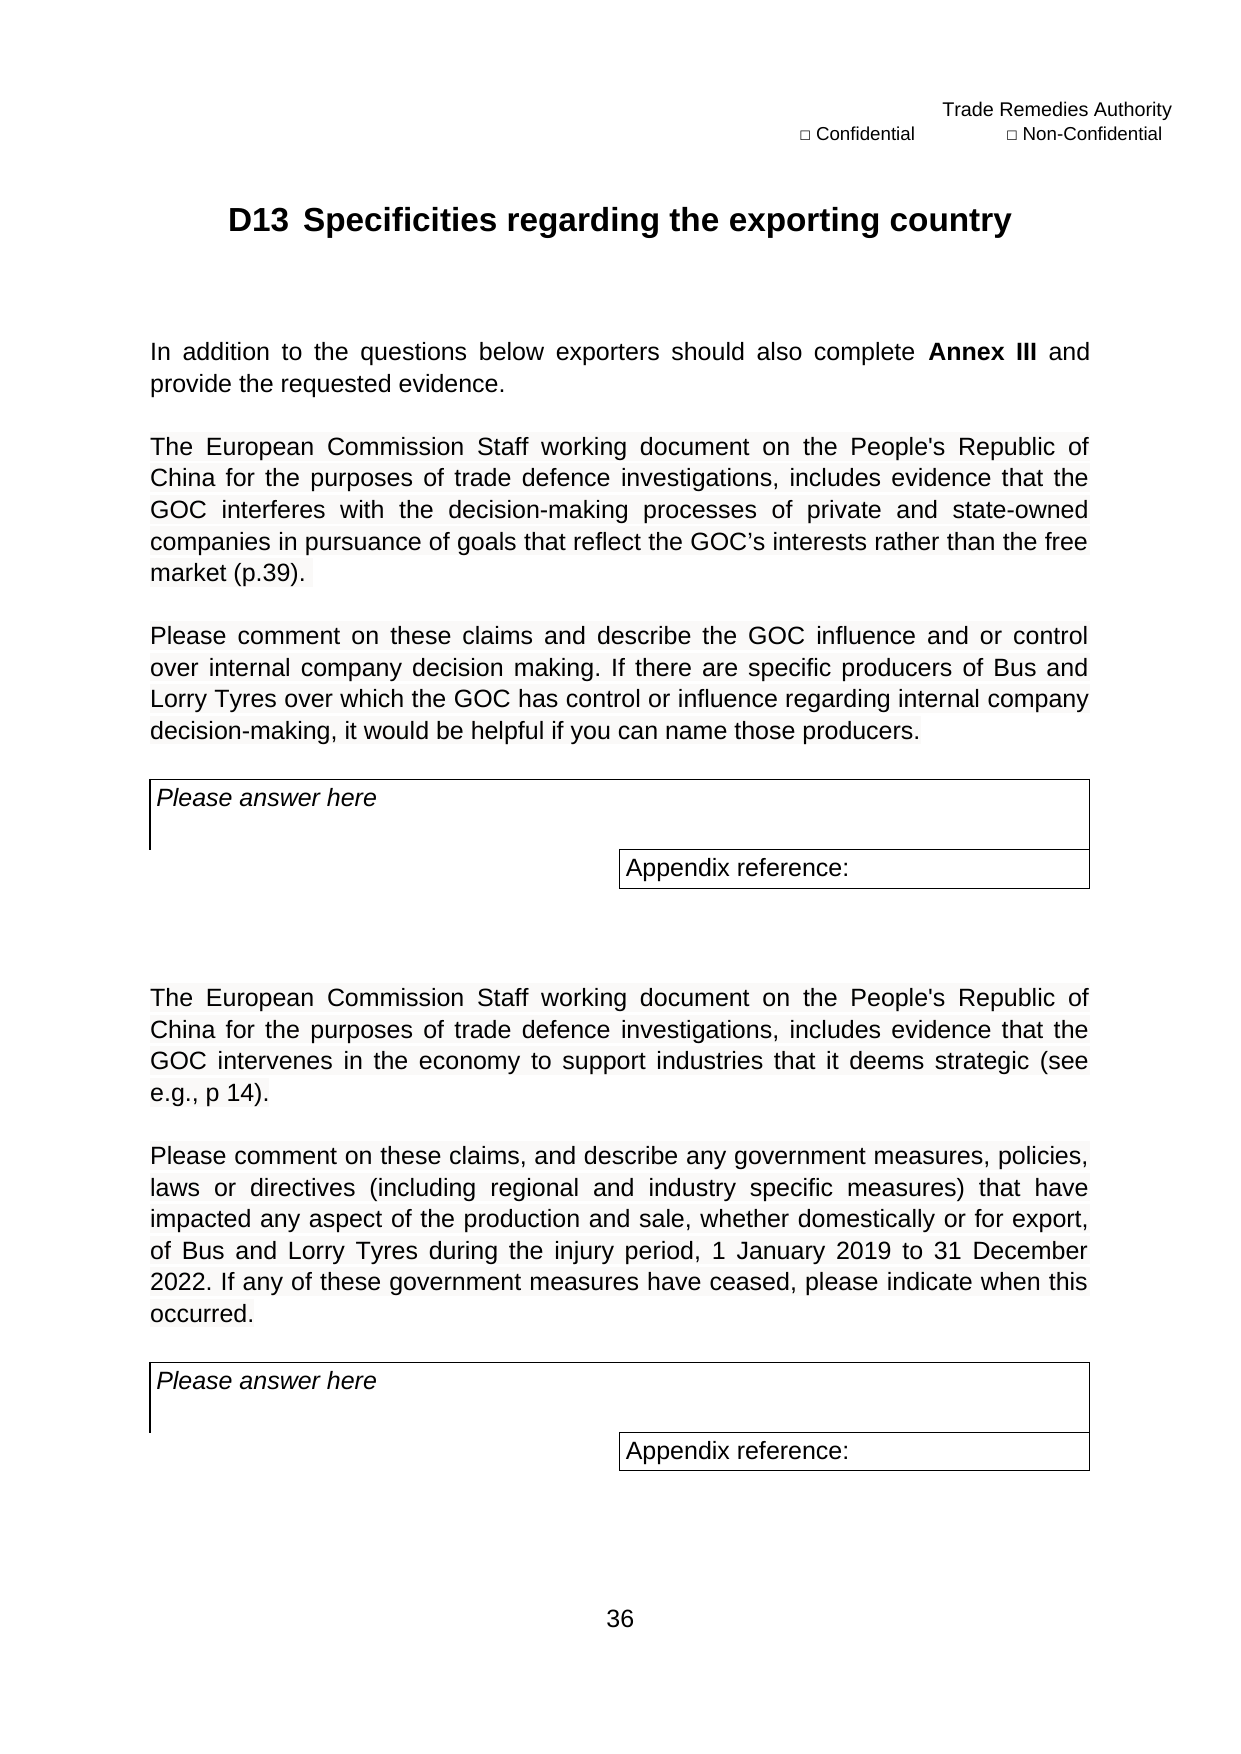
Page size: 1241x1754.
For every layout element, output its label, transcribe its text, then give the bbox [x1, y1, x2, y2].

text The European Commission Staff working document on the People's Republic of China for the purposes of trade defence investigations, includes evidence that the GOC interferes with the decision-making processes of private and state-owned companies in pursuance of goals that reflect the GOC’s interests rather than the free market (p.39). [150, 400, 1090, 587]
text In addition to the questions below exporters should also complete Annex III and provide the requested evidence. [150, 337, 1090, 397]
text Please comment on these claims, and describe any government measures, policies, laws or directives (including regional and industry specific measures) that have impacted any aspect of the production and sale, whether domestically or for export, of Bus and Lorry Tyres during the injury period, 1 January 2019 to 31 December 2022. If any of these government measures have ceased, please indicate when this occurred. [150, 1141, 1090, 1327]
table_cell [150, 850, 619, 887]
text Please comment on these claims and describe the GOC influence and or control over internal company decision making. If there are specific producers of Bus and Lorry Tyres over which the GOC has control or influence regarding internal company decision-making, it would be helpful if you can name those producers. [150, 621, 1090, 744]
subtitle D13 Specificities regarding the exporting country [150, 200, 1090, 239]
text The European Commission Staff working document on the People's Republic of China for the purposes of trade defence investigations, includes evidence that the GOC intervenes in the economy to support industries that it deems strategic (see e.g., p 14). [150, 983, 1090, 1107]
table_cell [150, 1433, 619, 1470]
table_header Please answer here [151, 1363, 1089, 1432]
table_cell Appendix reference: [620, 1433, 1089, 1470]
table_cell Appendix reference: [620, 850, 1089, 887]
table_header Please answer here [151, 780, 1089, 849]
